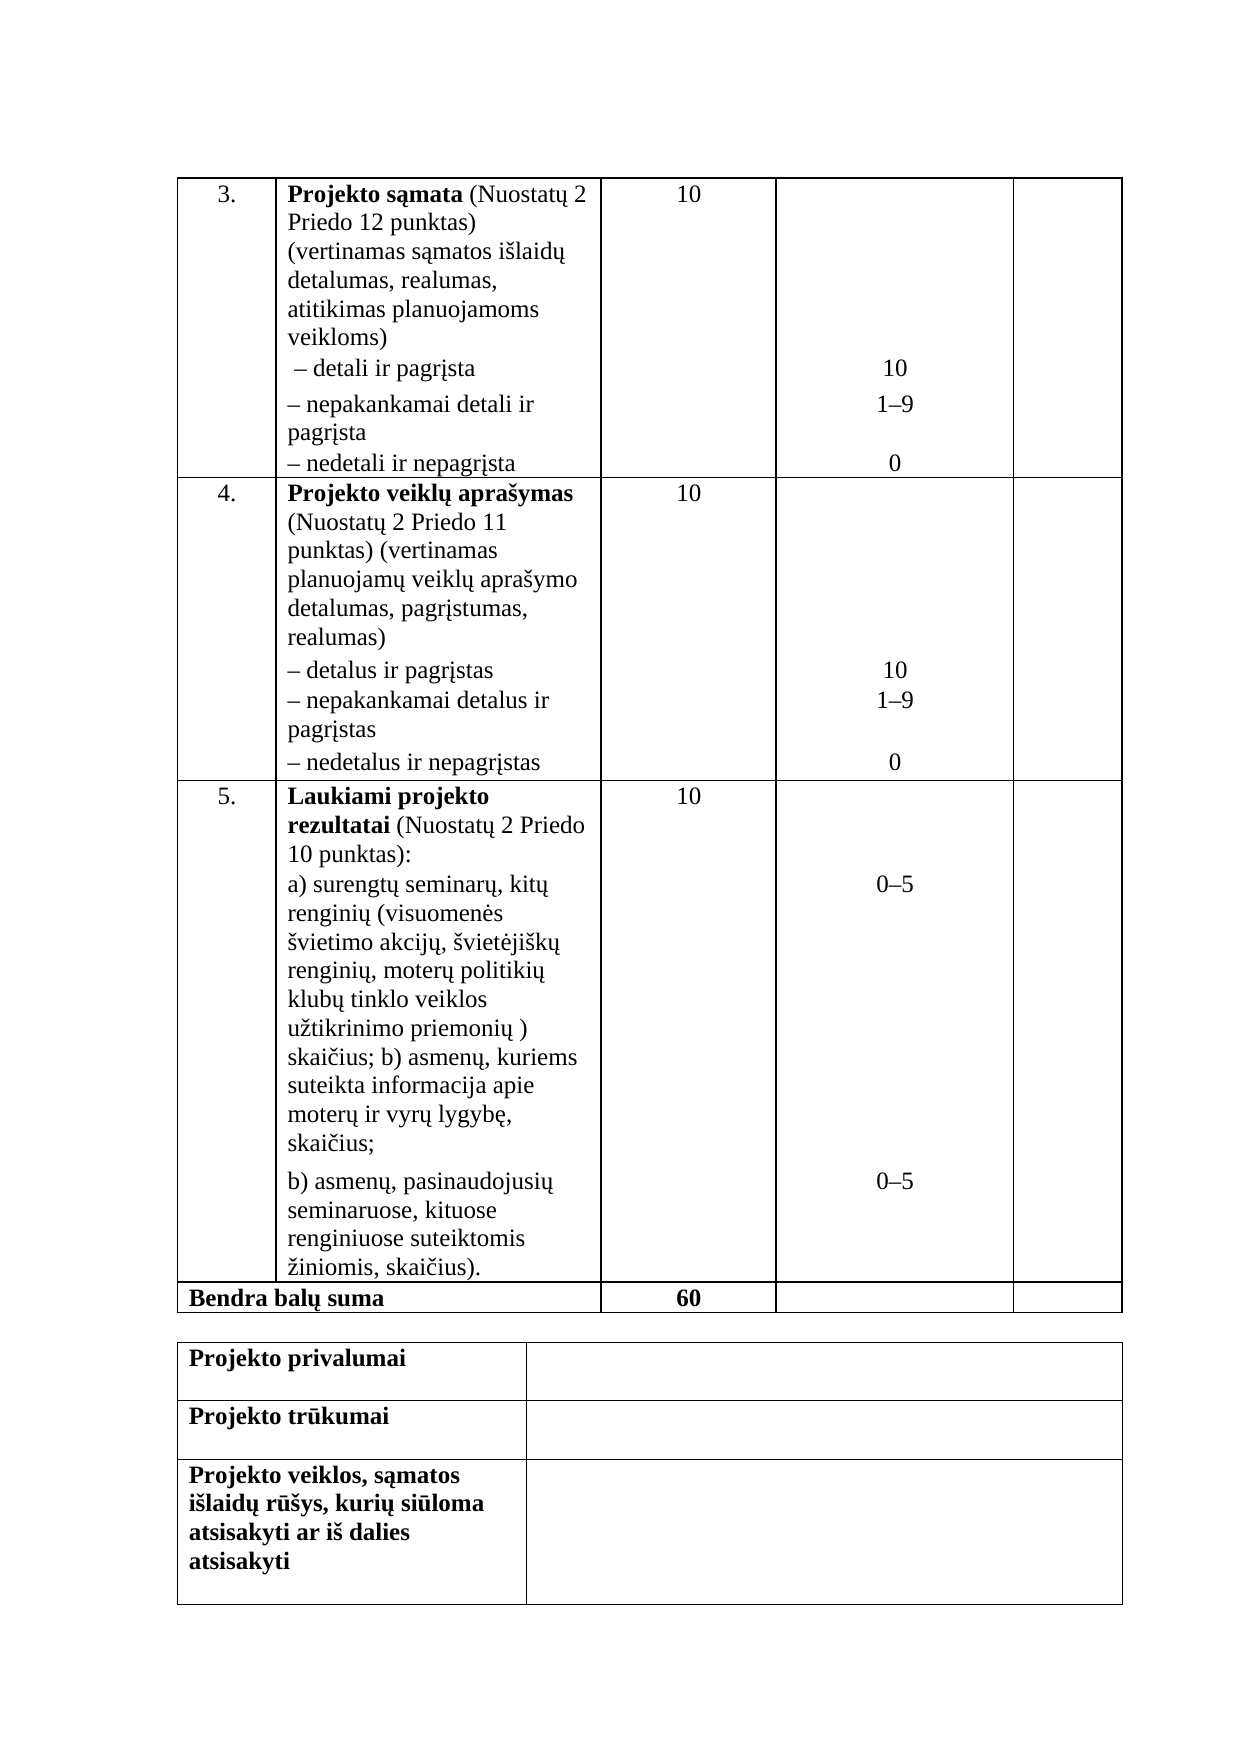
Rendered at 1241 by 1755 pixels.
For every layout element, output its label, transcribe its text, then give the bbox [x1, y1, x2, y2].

table_header Projekto privalumai [178, 1343, 526, 1400]
table_cell [602, 684, 775, 746]
table_cell 3. [178, 179, 275, 477]
table_cell 0 [777, 746, 1013, 780]
table_header [527, 1343, 1122, 1400]
table_cell [538, 1283, 600, 1311]
table_cell 10 [602, 781, 775, 868]
table_cell 5. [178, 781, 275, 1281]
table_cell [602, 746, 775, 780]
table_cell 10 [777, 653, 1013, 683]
table_cell 0–5 [777, 868, 1013, 1164]
table_cell Projekto sąmata (Nuostatų 2 Priedo 12 punktas) (vertinamas sąmatos išlaidų detalumas, realumas, atitikimas planuojamoms veikloms) [277, 179, 600, 351]
table_cell 4. [178, 478, 275, 780]
table_cell – detali ir pagrįsta [277, 351, 600, 387]
table_cell [777, 478, 1013, 653]
table_cell [602, 1165, 775, 1281]
table_cell Projekto veiklų aprašymas (Nuostatų 2 Priedo 11 punktas) (vertinamas planuojamų veiklų aprašymo detalumas, pagrįstumas, realumas) [277, 478, 600, 653]
table_cell [1014, 179, 1121, 477]
table_cell [777, 781, 1013, 868]
table_cell Projekto veiklos, sąmatos išlaidų rūšys, kurių siūloma atsisakyti ar iš dalies atsisakyti [178, 1460, 526, 1603]
table_cell – nedetali ir nepagrįsta [277, 446, 600, 477]
table_cell 10 [777, 351, 1013, 387]
table_cell [1014, 781, 1121, 1281]
table_cell [602, 446, 775, 477]
table_cell [602, 387, 775, 446]
table_cell [777, 179, 1013, 351]
table_cell – nedetalus ir nepagrįstas [277, 746, 600, 780]
table_cell 0 [777, 446, 1013, 477]
table_cell Projekto trūkumai [178, 1401, 526, 1459]
table_cell 0–5 [777, 1165, 1013, 1281]
table_cell 10 [602, 478, 775, 653]
table_cell [527, 1401, 1122, 1459]
table_cell [1014, 1283, 1121, 1311]
table_cell Bendra balų suma [178, 1283, 538, 1311]
table_cell [602, 653, 775, 683]
table_cell [1014, 478, 1121, 780]
table_cell 1–9 [777, 684, 1013, 746]
table_cell – nepakankamai detalus ir pagrįstas [277, 684, 600, 746]
table_cell [602, 351, 775, 387]
table_cell [527, 1460, 1122, 1603]
table_cell Laukiami projekto rezultatai (Nuostatų 2 Priedo 10 punktas): [277, 781, 600, 868]
table_cell a) surengtų seminarų, kitų renginių (visuomenės švietimo akcijų, švietėjiškų renginių, moterų politikių klubų tinklo veiklos užtikrinimo priemonių ) skaičius; b) asmenų, kuriems suteikta informacija apie moterų ir vyrų lygybę, skaičius; [277, 868, 600, 1164]
table_cell 1–9 [777, 387, 1013, 446]
table_cell [602, 868, 775, 1164]
table_cell [777, 1283, 1013, 1311]
table_cell b) asmenų, pasinaudojusių seminaruose, kituose renginiuose suteiktomis žiniomis, skaičius). [277, 1165, 600, 1281]
table_cell – nepakankamai detali ir pagrįsta [277, 387, 600, 446]
table_cell 60 [602, 1283, 775, 1311]
table_cell – detalus ir pagrįstas [277, 653, 600, 683]
table_cell 10 [602, 179, 775, 351]
